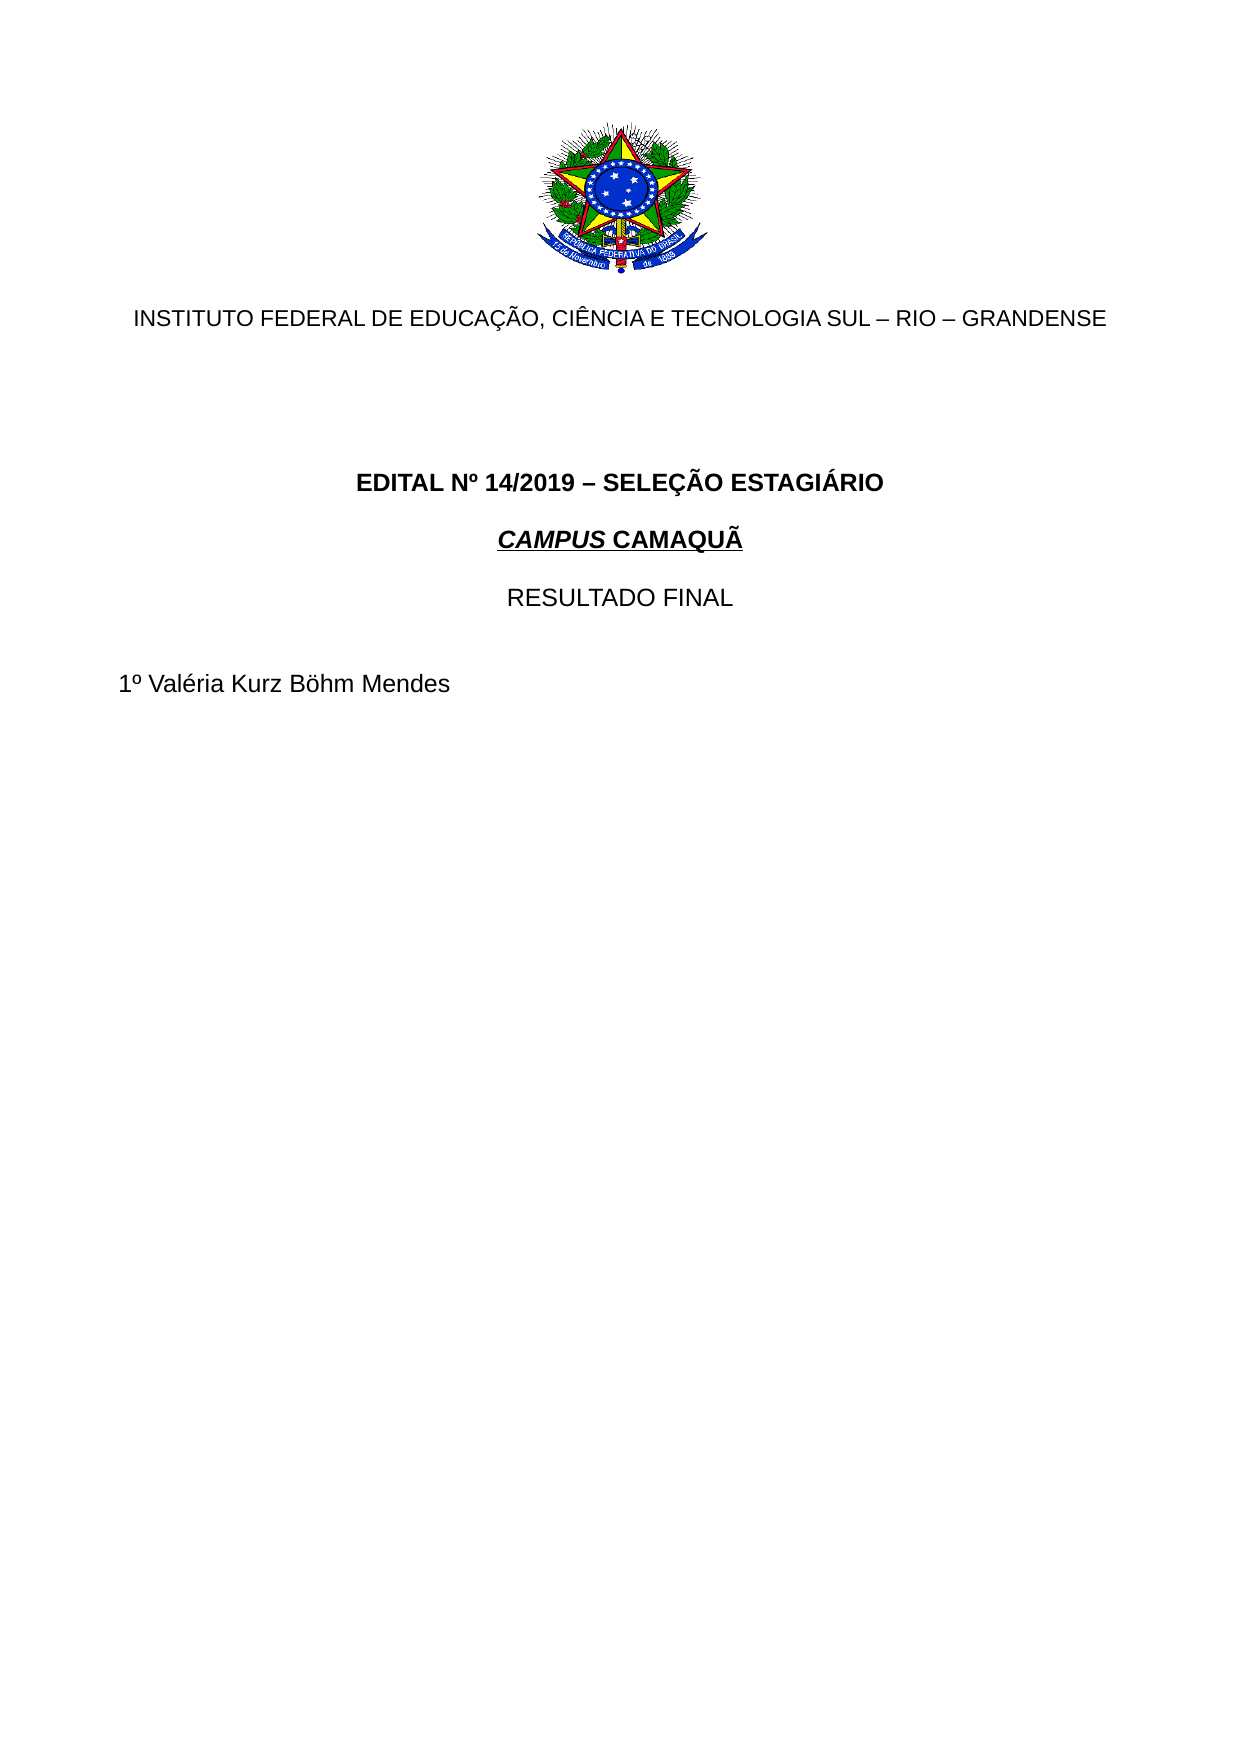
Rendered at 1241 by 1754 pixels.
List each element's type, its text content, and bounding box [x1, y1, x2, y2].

subtitle INSTITUTO FEDERAL DE EDUCAÇÃO, CIÊNCIA E TECNOLOGIA SUL – RIO – GRANDENSE [118, 304, 1122, 331]
text EDITAL Nº 14/2019 – SELEÇÃO ESTAGIÁRIO [118, 467, 1122, 496]
text RESULTADO FINAL [118, 582, 1122, 611]
text CAMPUS CAMAQUÃ [118, 525, 1122, 554]
text 1º Valéria Kurz Böhm Mendes [118, 669, 1122, 697]
